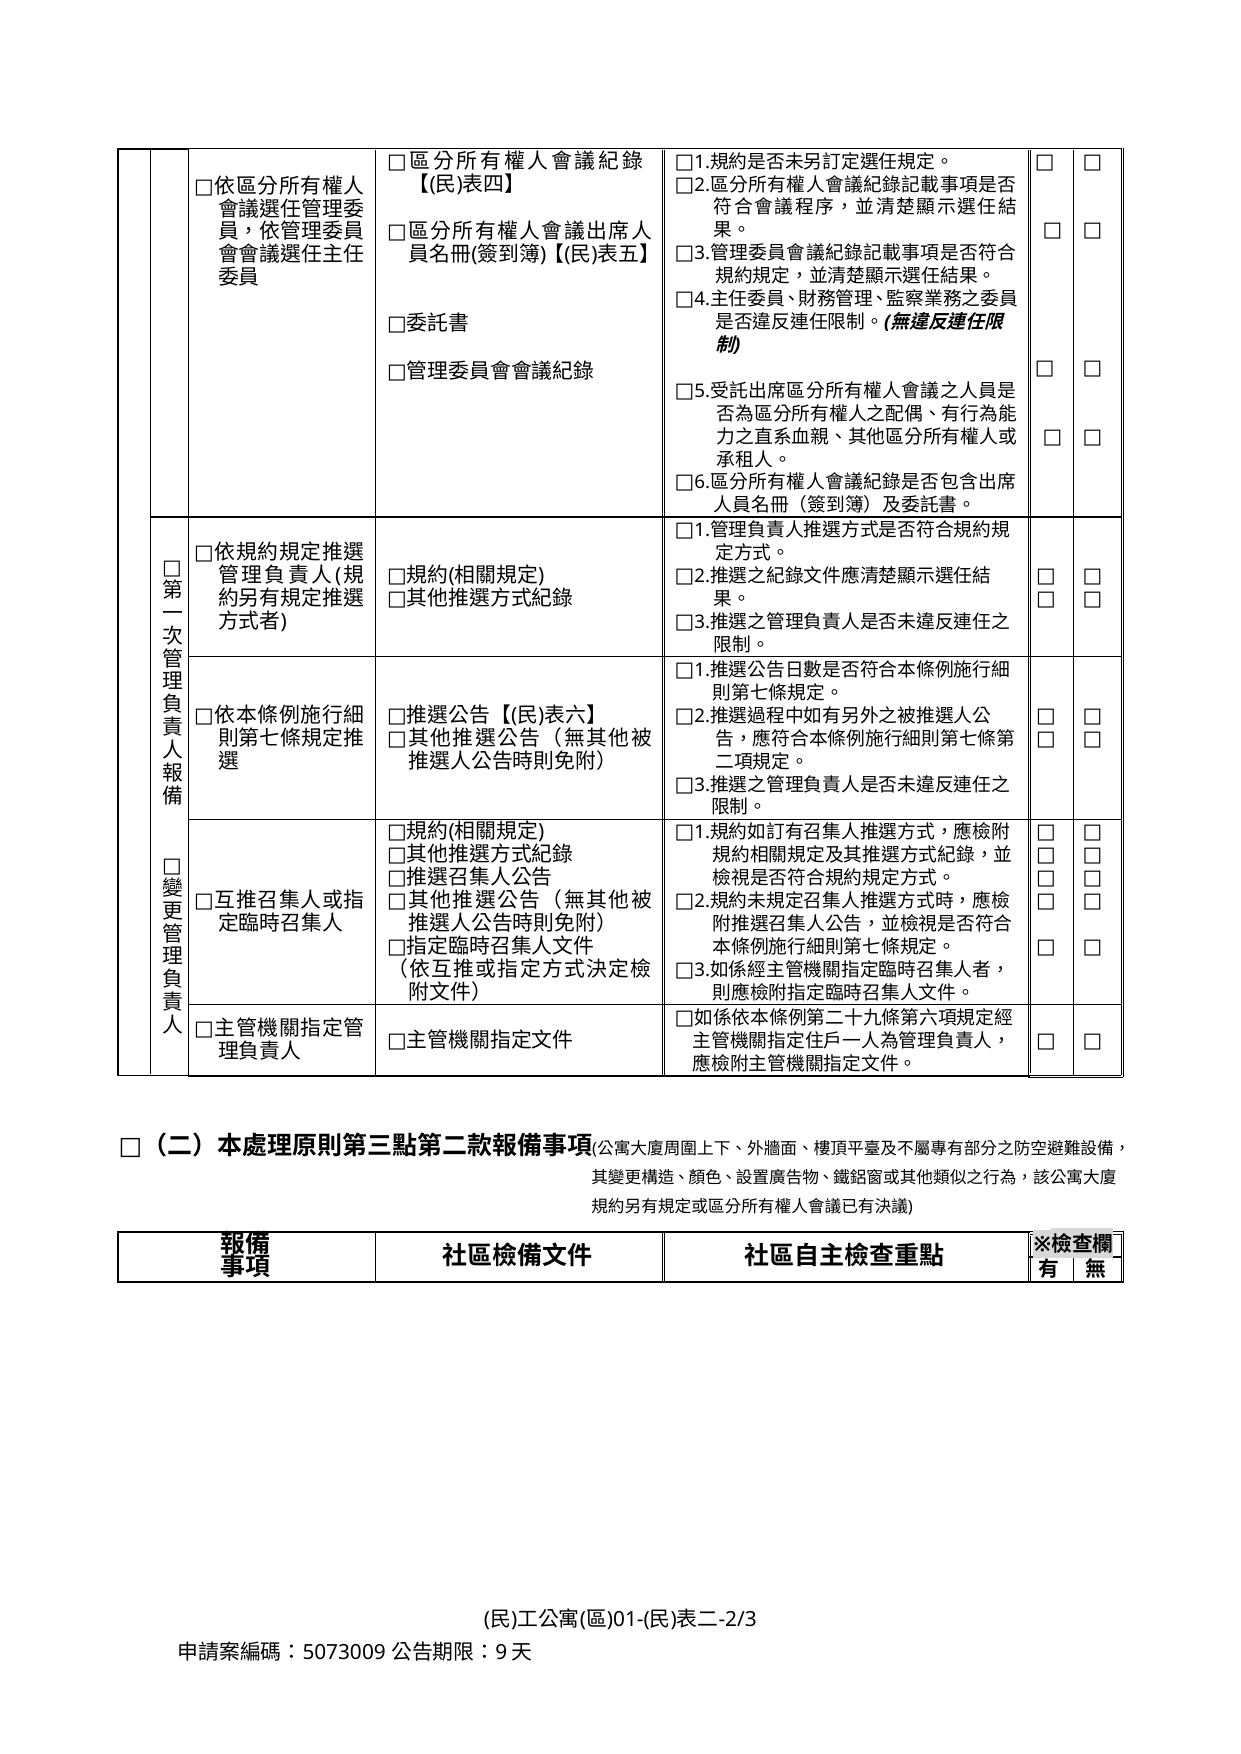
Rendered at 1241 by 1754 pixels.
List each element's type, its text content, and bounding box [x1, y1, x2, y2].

table_cell 有 [1031, 1258, 1073, 1281]
text □（二）本處理原則第三點第二款報備事項(公寓大廈周圍上下、外牆面、樓頂平臺及不屬專有部分之防空避難設備，其變更構造、顏色、設置廣告物、鐵鋁窗或其他類似之行為，該公寓大廈規約另有規定或區分所有權人會議已有決議) [118, 1131, 1116, 1219]
table_cell □ □ [1031, 657, 1073, 818]
table_cell □ □ □ □ □ [1031, 820, 1073, 1004]
table_cell □第一次管理負責人報備 □變更管理負責人 [151, 518, 188, 1075]
table_cell □區分所有權人會議紀錄【(民)表四】 □區分所有權人會議出席人員名冊(簽到簿) 【(民)表五】 □委託書 □管理委員會會議紀錄 [376, 149, 662, 516]
table_header ※檢查欄 [1031, 1235, 1121, 1256]
table_cell □主管機關指定管理負責人 [189, 1005, 375, 1075]
table_cell [151, 150, 188, 516]
table_header 報備 事項 [119, 1233, 375, 1281]
table_cell □ □ □ □ □ [1074, 820, 1121, 1004]
table_cell □1.規約如訂有召集人推選方式，應檢附規約相關規定及其推選方式紀錄，並檢視是否符合規約規定方式。 □2.規約未規定召集人推選方式時，應檢附推選召集人公告，並檢視是否符合本條例施行細則第七條規定。 □3.如係經主管機關指定臨時召集人者，則應檢附指定臨時召集人文件。 [665, 820, 1028, 1004]
table_cell □依規約規定推選管理負責人(規約另有規定推選方式者) [189, 518, 375, 656]
table_cell □互推召集人或指定臨時召集人 [189, 820, 375, 1004]
table_header 社區檢備文件 [376, 1233, 662, 1281]
table_cell □ [1029, 1005, 1073, 1075]
table_header 社區自主檢查重點 [665, 1233, 1028, 1281]
table_cell □主管機關指定文件 [376, 1005, 662, 1075]
table_cell □規約(相關規定) □其他推選方式紀錄 □推選召集人公告 □其他推選公告（無其他被推選人公告時則免附） □指定臨時召集人文件 （依互推或指定方式決定檢附文件） [376, 820, 662, 1004]
table_cell □如係依本條例第二十九條第六項規定經主管機關指定住戶一人為管理負責人，應檢附主管機關指定文件。 [665, 1005, 1028, 1075]
table_cell □1.推選公告日數是否符合本條例施行細則第七條規定。 □2.推選過程中如有另外之被推選人公告，應符合本條例施行細則第七條第二項規定。 □3.推選之管理負責人是否未違反連任之限制。 [665, 657, 1028, 818]
table_cell □ □ [1074, 518, 1121, 656]
table_cell □1.規約是否未另訂定選任規定。 □2.區分所有權人會議紀錄記載事項是否符合會議程序，並清楚顯示選任結果。 □3.管理委員會議紀錄記載事項是否符合規約規定，並清楚顯示選任結果。 □4.主任委員、財務管理、監察業務之委員是否違反連任限制。(無違反連任限制) □5.受託出席區分所有權人會議之人員是否為區分所有權人之配偶、有行為能力之直系血親、其他區分所有權人或承租人。 □6.區分所有權人會議紀錄是否包含出席人員名冊（簽到簿）及委託書。 [665, 149, 1028, 516]
table_cell □管理委員會 □管理負責人(續下頁) [119, 150, 151, 1075]
table_cell □規約(相關規定) □其他推選方式紀錄 [376, 518, 662, 656]
table_cell □推選公告【(民)表六】 □其他推選公告（無其他被推選人公告時則免附） [376, 657, 662, 818]
table_cell □依本條例施行細則第七條規定推選 [189, 657, 375, 818]
table_cell □1.管理負責人推選方式是否符合規約規定方式。 □2.推選之紀錄文件應清楚顯示選任結果。 □3.推選之管理負責人是否未違反連任之限制。 [665, 518, 1028, 656]
table_cell □ □ □ □ [1031, 149, 1073, 516]
table_cell □ □ [1031, 518, 1073, 656]
table_cell □ □ □ □ [1074, 149, 1121, 516]
table_cell □ □ [1074, 657, 1121, 818]
table_cell 無 [1074, 1258, 1121, 1281]
table_cell □依區分所有權人會議選任管理委員，依管理委員會會議選任主任委員 [189, 149, 375, 516]
table_cell □ [1074, 1005, 1121, 1075]
